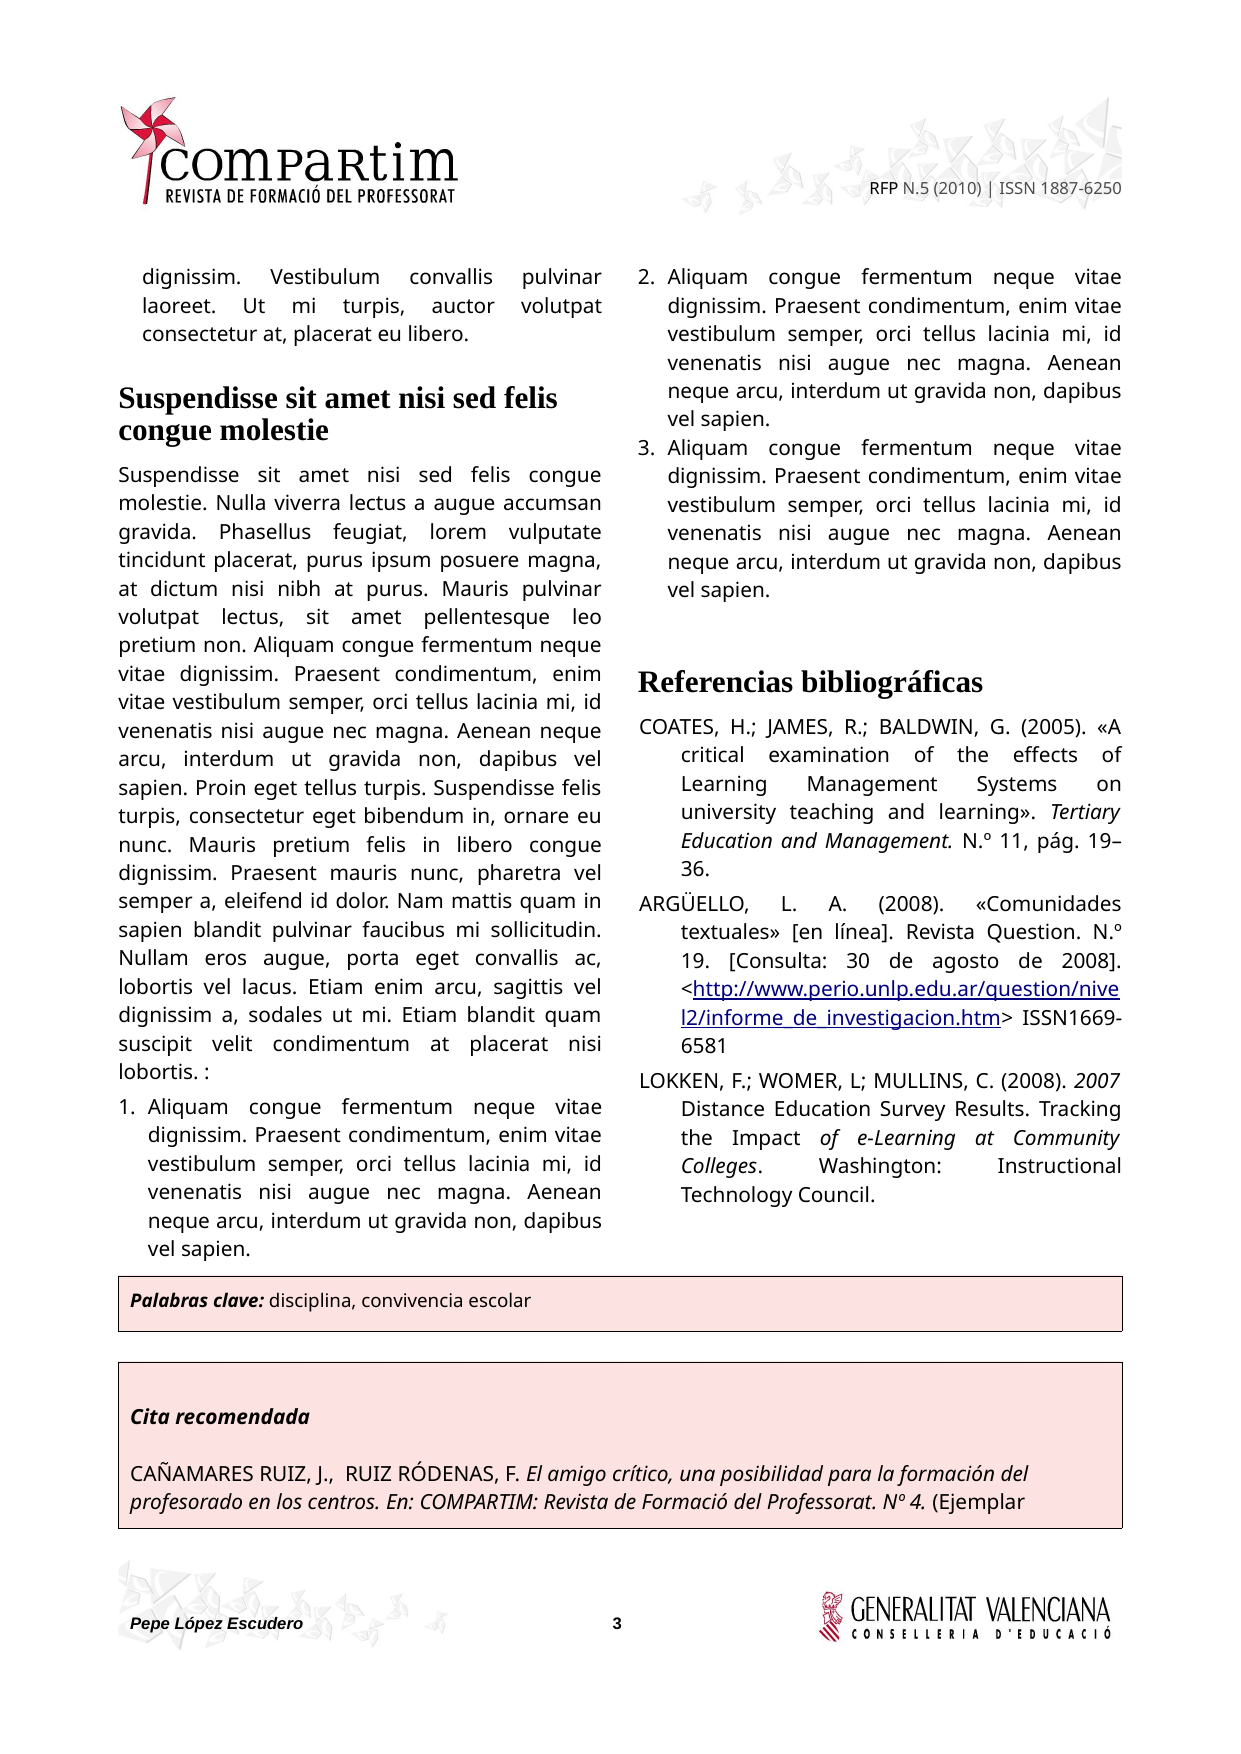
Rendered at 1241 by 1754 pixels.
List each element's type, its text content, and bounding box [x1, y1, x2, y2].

text Referencias bibliográficas [638, 663, 1122, 699]
text ARGÜELLO, L. A. (2008). «Comunidades textuales» [en línea]. Revista Question. N.º 19. [Consulta: 30 de agosto de 2008]. <http://www.perio.unlp.edu.ar/question/nivel2/informe_de_investigacion.htm> ISSN1669-6581 [639, 889, 1122, 1060]
table_header Palabras clave: disciplina, convivencia escolar [119, 1277, 1122, 1331]
list Aliquam congue fermentum neque vitae dignissim. Praesent condimentum, enim vitae vestibulum semper, orci tellus lacinia mi, id venenatis nisi augue nec magna. Aenean neque arcu, interdum ut gravida non, dapibus vel sapien. [638, 433, 1122, 604]
text COATES, H.; JAMES, R.; BALDWIN, G. (2005). «A critical examination of the effects of Learning Management Systems on university teaching and learning». Tertiary Education and Management. N.º 11, pág. 19–36. [639, 712, 1122, 883]
text Suspendisse sit amet nisi sed felis congue molestie [118, 379, 602, 447]
list Aliquam congue fermentum neque vitae dignissim. Praesent condimentum, enim vitae vestibulum semper, orci tellus lacinia mi, id venenatis nisi augue nec magna. Aenean neque arcu, interdum ut gravida non, dapibus vel sapien. [118, 1092, 602, 1263]
picture [220, 471, 1021, 1272]
text Suspendisse sit amet nisi sed felis congue molestie. Nulla viverra lectus a augue accumsan gravida. Phasellus feugiat, lorem vulputate tincidunt placerat, purus ipsum posuere magna, at dictum nisi nibh at purus. Mauris pulvinar volutpat lectus, sit amet pellentesque leo pretium non. Aliquam congue fermentum neque vitae dignissim. Praesent condimentum, enim vitae vestibulum semper, orci tellus lacinia mi, id venenatis nisi augue nec magna. Aenean neque arcu, interdum ut gravida non, dapibus vel sapien. Proin eget tellus turpis. Suspendisse felis turpis, consectetur eget bibendum in, ornare eu nunc. Mauris pretium felis in libero congue dignissim. Praesent mauris nunc, pharetra vel semper a, eleifend id dolor. Nam mattis quam in sapien blandit pulvinar faucibus mi sollicitudin. Nullam eros augue, porta eget convallis ac, lobortis vel lacus. Etiam enim arcu, sagittis vel dignissim a, sodales ut mi. Etiam blandit quam suscipit velit condimentum at placerat nisi lobortis. : [118, 460, 602, 1086]
text LOKKEN, F.; WOMER, L; MULLINS, C. (2008). 2007 Distance Education Survey Results. Tracking the Impact of e-Learning at Community Colleges. Washington: Instructional Technology Council. [639, 1066, 1122, 1208]
list dignissim. Vestibulum convallis pulvinar laoreet. Ut mi turpis, auctor volutpat consectetur at, placerat eu libero. [118, 262, 602, 348]
table_header Cita recomendada CAÑAMARES RUIZ, J., RUIZ RÓDENAS, F. El amigo crítico, una posibilidad para la formación del profesorado en los centros. En: COMPARTIM: Revista de Formació del Professorat. Nº 4. (Ejemplar [119, 1363, 1122, 1528]
list Aliquam congue fermentum neque vitae dignissim. Praesent condimentum, enim vitae vestibulum semper, orci tellus lacinia mi, id venenatis nisi augue nec magna. Aenean neque arcu, interdum ut gravida non, dapibus vel sapien. [638, 262, 1122, 433]
